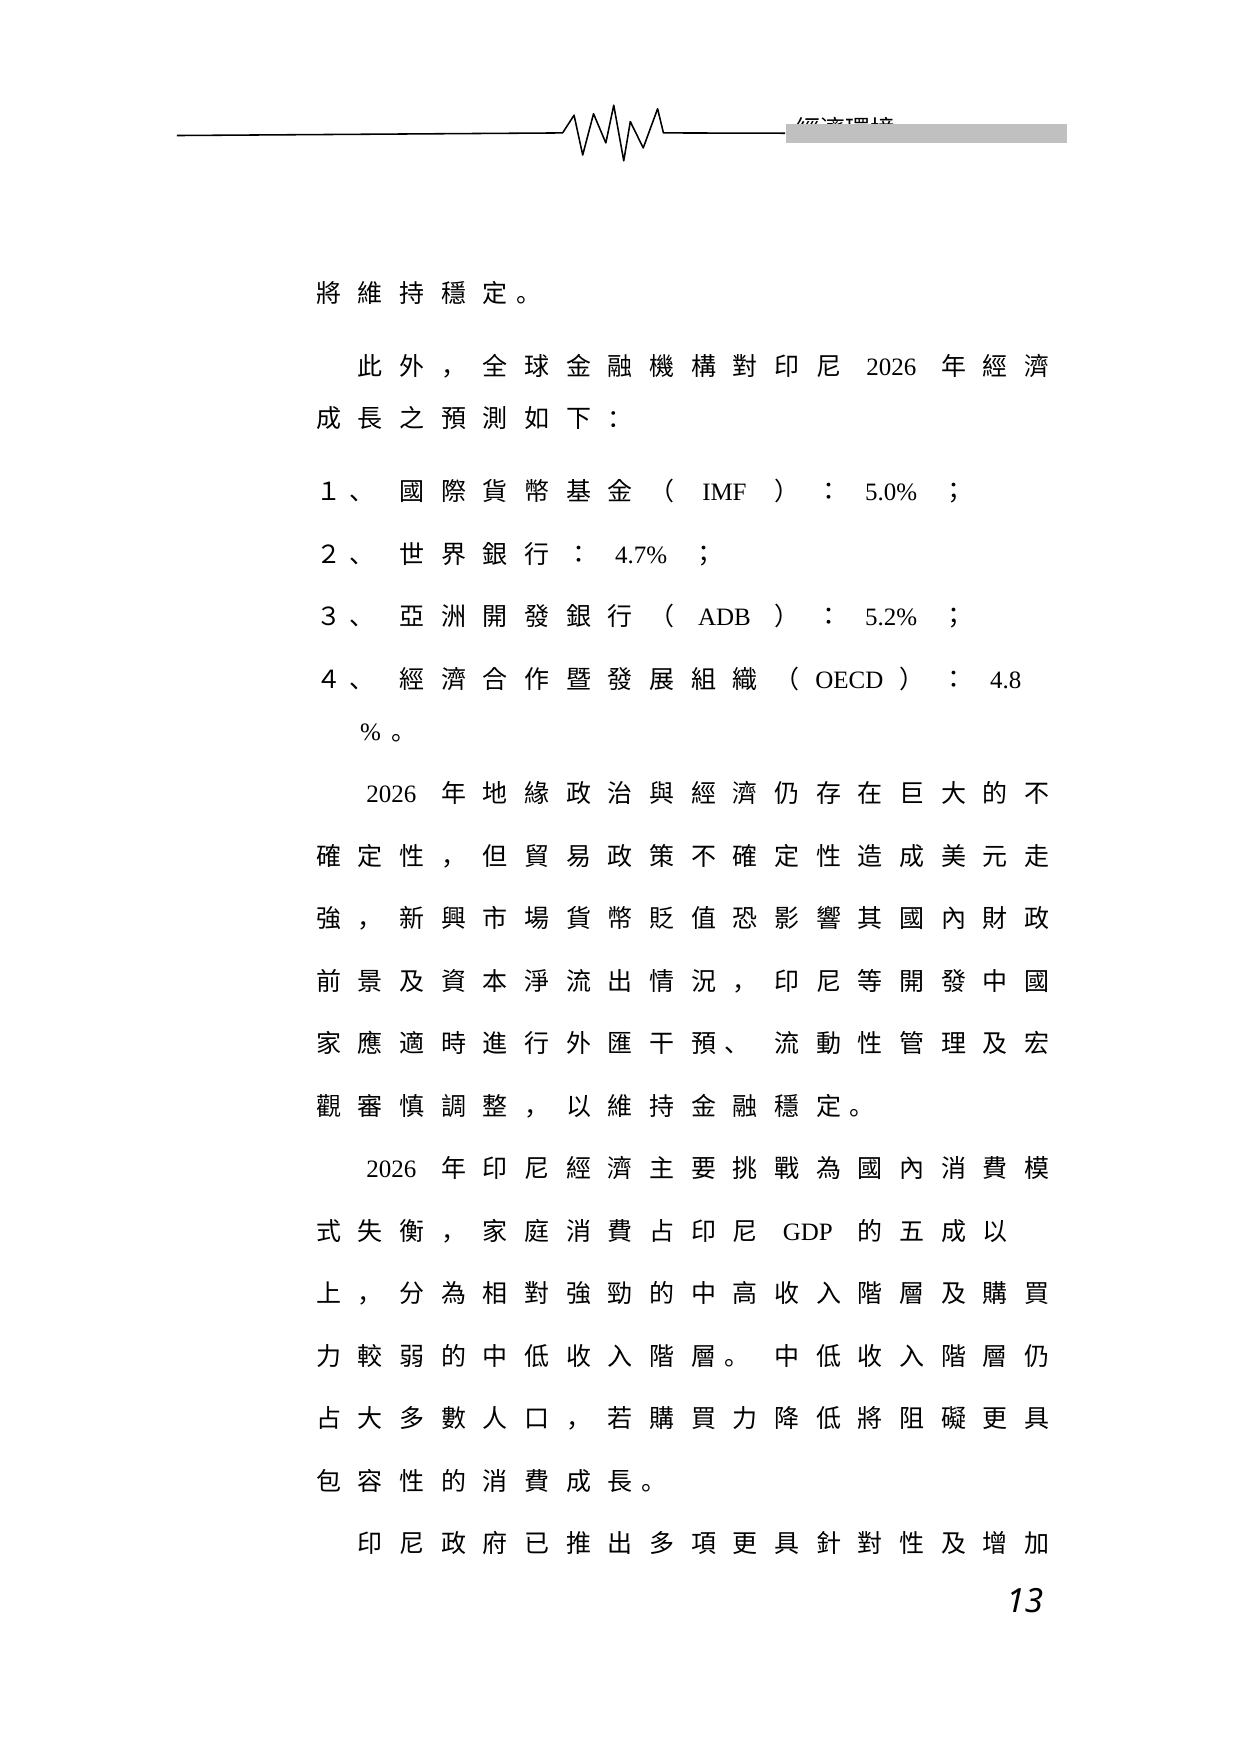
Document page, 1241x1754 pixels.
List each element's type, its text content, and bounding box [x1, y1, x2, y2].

text ３、亞洲開發銀行（ADB）：5.2%； [281, 563, 1058, 625]
text 2026年印尼經濟主要挑戰為國內消費模式失衡，家庭消費占印尼GDP的五成以上，分為相對強勁的中高收入階層及購買力較弱的中低收入階層。中低收入階層仍占大多數人口，若購買力降低將阻礙更具包容性的消費成長。 [281, 1125, 1058, 1500]
text 2026年地緣政治與經濟仍存在巨大的不確定性，但貿易政策不確定性造成美元走強，新興市場貨幣貶值恐影響其國內財政前景及資本淨流出情況，印尼等開發中國家應適時進行外匯干預、流動性管理及宏觀審慎調整，以維持金融穩定。 [281, 750, 1058, 1125]
text １、國際貨幣基金（IMF）：5.0%； [281, 438, 1058, 500]
text ４、經濟合作暨發展組織（OECD）：4.8%。 [281, 625, 1058, 750]
text 印尼政府已推出多項更具針對性及增加 [281, 1500, 1058, 1563]
text ２、世界銀行：4.7%； [281, 500, 1058, 563]
text 此外，全球金融機構對印尼2026年經濟成長之預測如下： [281, 313, 1058, 438]
text 將維持穩定。 [281, 250, 1058, 313]
